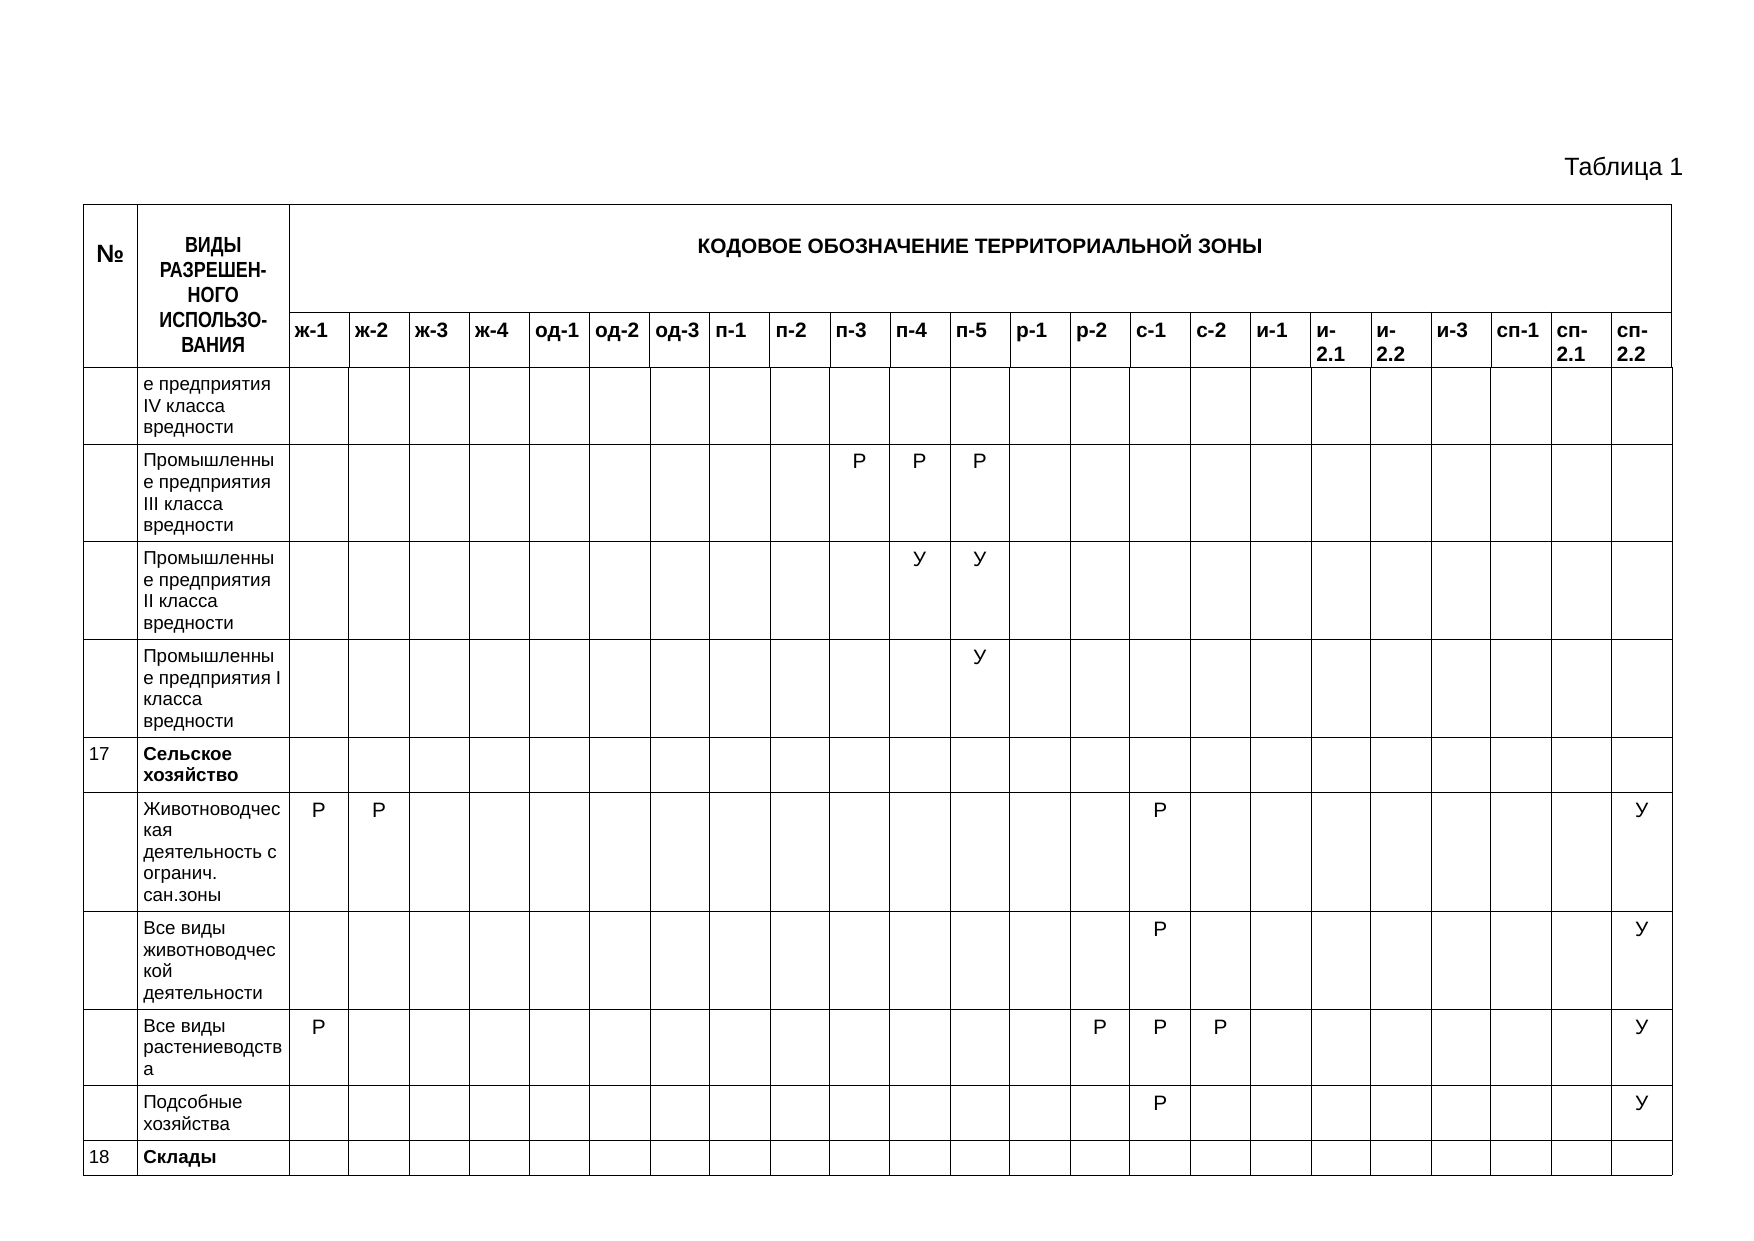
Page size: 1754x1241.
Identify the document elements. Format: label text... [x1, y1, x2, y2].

table_cell [1010, 793, 1070, 911]
table_cell [1612, 1141, 1672, 1175]
table_cell Р [349, 793, 409, 911]
table_cell [771, 1141, 829, 1175]
table_cell [290, 445, 348, 541]
table_cell [1251, 1141, 1311, 1175]
table_cell [830, 793, 889, 911]
table_cell [1071, 793, 1129, 911]
table_cell [349, 640, 409, 737]
table_cell [710, 793, 770, 911]
table_cell [1491, 1086, 1551, 1140]
table_cell [530, 912, 589, 1009]
table_cell [1130, 542, 1190, 639]
table_cell [530, 1141, 589, 1175]
table_cell [410, 368, 469, 443]
table_cell [1612, 445, 1672, 541]
table_cell [410, 912, 469, 1009]
table_cell [1312, 368, 1370, 443]
table_cell [1312, 640, 1370, 737]
table_cell У [1612, 1086, 1672, 1140]
table_cell Р [1071, 1010, 1129, 1085]
table_cell е предприятия IV класса вредности [138, 368, 289, 443]
table_cell [771, 368, 829, 443]
table_cell [710, 1141, 770, 1175]
table_cell 18 [84, 1141, 137, 1175]
table_cell [290, 1086, 348, 1140]
table_cell [1552, 542, 1611, 639]
table_cell [530, 368, 589, 443]
table_cell [1130, 1141, 1190, 1175]
table_cell [1491, 912, 1551, 1009]
table_cell [1191, 445, 1250, 541]
table_cell [1432, 1141, 1490, 1175]
table_cell [771, 640, 829, 737]
table_cell Р [830, 445, 889, 541]
table_cell [1130, 368, 1190, 443]
table_cell [1432, 1086, 1490, 1140]
table_cell [1312, 1141, 1370, 1175]
table_cell [710, 368, 770, 443]
table_cell [830, 1086, 889, 1140]
table_cell [710, 542, 770, 639]
table_cell [1251, 368, 1311, 443]
table_cell [1552, 368, 1611, 443]
table_cell [349, 912, 409, 1009]
table_cell [590, 1086, 650, 1140]
table_cell Р [1130, 912, 1190, 1009]
table_cell [710, 1010, 770, 1085]
table_cell [890, 640, 950, 737]
table_cell [590, 912, 650, 1009]
table_cell [1552, 1141, 1611, 1175]
table_cell [771, 912, 829, 1009]
table_cell [290, 1141, 348, 1175]
table_cell Р [1191, 1010, 1250, 1085]
table_cell [951, 1086, 1009, 1140]
table_cell [84, 1086, 137, 1140]
table_cell [1071, 640, 1129, 737]
table_cell [530, 640, 589, 737]
table_cell [1191, 738, 1250, 792]
table_cell [1130, 640, 1190, 737]
table_cell [1251, 445, 1311, 541]
table_cell [890, 368, 950, 443]
table_cell [1491, 1010, 1551, 1085]
table_cell Р [1130, 1010, 1190, 1085]
table_cell [1010, 368, 1070, 443]
table_cell Подсобные хозяйства [138, 1086, 289, 1140]
table_cell [830, 1010, 889, 1085]
table_cell [951, 793, 1009, 911]
table_cell [771, 542, 829, 639]
table_cell [830, 368, 889, 443]
table_cell [1612, 640, 1672, 737]
table_cell [1010, 640, 1070, 737]
table_cell [530, 793, 589, 911]
table_cell [84, 1010, 137, 1085]
table_cell [590, 542, 650, 639]
table_cell 17 [84, 738, 137, 792]
table_cell [470, 1086, 529, 1140]
table_cell [530, 542, 589, 639]
table_cell [410, 1086, 469, 1140]
table_cell [1612, 368, 1672, 443]
table_cell [84, 445, 137, 541]
table_cell [1191, 912, 1250, 1009]
table_cell [771, 793, 829, 911]
table_cell [1612, 738, 1672, 792]
table_cell [710, 640, 770, 737]
table_cell [1432, 445, 1490, 541]
table_cell [651, 738, 709, 792]
table_cell У [1612, 793, 1672, 911]
table_cell [651, 1086, 709, 1140]
table_cell [710, 912, 770, 1009]
table_cell [1312, 912, 1370, 1009]
table_cell [1552, 912, 1611, 1009]
table_cell [1371, 793, 1431, 911]
table_cell [590, 445, 650, 541]
table_cell [349, 542, 409, 639]
table_cell У [1612, 1010, 1672, 1085]
table_cell [1552, 793, 1611, 911]
table_cell [710, 738, 770, 792]
table_cell [1251, 912, 1311, 1009]
table_cell [470, 793, 529, 911]
table_cell [1371, 445, 1431, 541]
table_cell [590, 1010, 650, 1085]
table_cell [1251, 640, 1311, 737]
table_cell [290, 640, 348, 737]
table_cell [1371, 1086, 1431, 1140]
table_cell Р [1130, 1086, 1190, 1140]
table_cell [1312, 542, 1370, 639]
table_cell [470, 1141, 529, 1175]
table_cell [1432, 542, 1490, 639]
table_cell У [951, 640, 1009, 737]
table_cell [470, 368, 529, 443]
table_cell [1491, 445, 1551, 541]
table_cell [890, 793, 950, 911]
table_cell [1071, 912, 1129, 1009]
table_cell [410, 542, 469, 639]
table_cell [410, 445, 469, 541]
table_cell [84, 368, 137, 443]
table_cell У [951, 542, 1009, 639]
table_cell [951, 1141, 1009, 1175]
table_cell [1191, 640, 1250, 737]
table_cell [290, 912, 348, 1009]
table_cell [771, 445, 829, 541]
table_cell [349, 1141, 409, 1175]
table_cell Все виды животноводческой деятельности [138, 912, 289, 1009]
table_cell Р [290, 1010, 348, 1085]
table_cell [651, 1141, 709, 1175]
table_cell [1371, 738, 1431, 792]
table_cell [830, 640, 889, 737]
table_cell [651, 1010, 709, 1085]
table_cell [1312, 1010, 1370, 1085]
table_cell [590, 1141, 650, 1175]
table_cell [84, 793, 137, 911]
table_cell Промышленные предприятия III класса вредности [138, 445, 289, 541]
table_cell [349, 1010, 409, 1085]
table_cell [84, 640, 137, 737]
table_cell [890, 1086, 950, 1140]
table_cell [1612, 542, 1672, 639]
table_cell [530, 445, 589, 541]
table_cell [1312, 445, 1370, 541]
table_cell [1312, 793, 1370, 911]
table_cell [1371, 640, 1431, 737]
table_cell [1312, 1086, 1370, 1140]
table_cell [1552, 445, 1611, 541]
table_cell [830, 1141, 889, 1175]
table_cell [349, 738, 409, 792]
table_cell [771, 1086, 829, 1140]
table_cell [530, 738, 589, 792]
table_cell Р [951, 445, 1009, 541]
table_cell [1251, 542, 1311, 639]
table_cell [651, 912, 709, 1009]
table_cell [590, 793, 650, 911]
table_cell [1491, 640, 1551, 737]
table_cell [1491, 542, 1551, 639]
table_cell [290, 738, 348, 792]
table_cell [1552, 1086, 1611, 1140]
table_cell [1071, 1141, 1129, 1175]
table_cell [590, 738, 650, 792]
table_cell [1432, 640, 1490, 737]
table_cell [1191, 1086, 1250, 1140]
table_cell [1432, 738, 1490, 792]
table_cell [771, 1010, 829, 1085]
table_cell [1432, 368, 1490, 443]
table_cell [890, 738, 950, 792]
table_cell [951, 738, 1009, 792]
table_cell [410, 1141, 469, 1175]
table_cell [830, 912, 889, 1009]
table_cell [1491, 368, 1551, 443]
table_cell [1371, 1010, 1431, 1085]
table_cell [410, 793, 469, 911]
table_cell [1071, 738, 1129, 792]
table_cell [290, 542, 348, 639]
table_cell Промышленные предприятия II класса вредности [138, 542, 289, 639]
table_cell [1191, 542, 1250, 639]
table_cell [1371, 912, 1431, 1009]
table_cell [530, 1086, 589, 1140]
table_cell [349, 1086, 409, 1140]
table_cell [590, 640, 650, 737]
table_cell [290, 368, 348, 443]
table_cell [651, 793, 709, 911]
table_cell [470, 640, 529, 737]
table_cell [1010, 912, 1070, 1009]
table_cell [1371, 1141, 1431, 1175]
table_cell [1491, 738, 1551, 792]
table_cell [651, 542, 709, 639]
table_cell [1552, 1010, 1611, 1085]
table_cell [1010, 1010, 1070, 1085]
table_cell [1071, 368, 1129, 443]
table_cell [349, 368, 409, 443]
table_cell Сельское хозяйство [138, 738, 289, 792]
table_cell [1432, 793, 1490, 911]
table_cell [1191, 368, 1250, 443]
table_cell [830, 542, 889, 639]
table_cell [1491, 1141, 1551, 1175]
table_cell [1191, 1141, 1250, 1175]
table_cell [1312, 738, 1370, 792]
table_cell Склады [138, 1141, 289, 1175]
table_cell [410, 1010, 469, 1085]
table_cell Р [1130, 793, 1190, 911]
table_cell [84, 542, 137, 639]
table_cell [410, 738, 469, 792]
table_cell [1010, 1141, 1070, 1175]
table_cell [710, 1086, 770, 1140]
table_cell У [1612, 912, 1672, 1009]
table_cell [890, 1141, 950, 1175]
table_cell [1010, 542, 1070, 639]
table_cell [951, 1010, 1009, 1085]
table_cell [1251, 1010, 1311, 1085]
table_cell [470, 1010, 529, 1085]
table_cell [1071, 445, 1129, 541]
table_cell [470, 738, 529, 792]
table_cell [470, 912, 529, 1009]
table_cell Животноводческая деятельность с огранич. сан.зоны [138, 793, 289, 911]
table_cell [651, 368, 709, 443]
table_cell [1130, 445, 1190, 541]
table_cell [1491, 793, 1551, 911]
table_cell [1432, 912, 1490, 1009]
table_cell [1071, 1086, 1129, 1140]
table_cell [1010, 445, 1070, 541]
table_cell У [890, 542, 950, 639]
table_cell [530, 1010, 589, 1085]
table_cell [710, 445, 770, 541]
table_cell [84, 912, 137, 1009]
table_cell [1371, 542, 1431, 639]
table_cell [1552, 738, 1611, 792]
table_cell [349, 445, 409, 541]
table_cell [1191, 793, 1250, 911]
table_cell [890, 1010, 950, 1085]
table_cell Р [290, 793, 348, 911]
table_cell [470, 542, 529, 639]
table_cell [951, 912, 1009, 1009]
table_cell [1251, 738, 1311, 792]
table_cell [1371, 368, 1431, 443]
table_cell Р [890, 445, 950, 541]
table_cell [1130, 738, 1190, 792]
table_cell [1251, 1086, 1311, 1140]
table_cell [1552, 640, 1611, 737]
table_cell [651, 640, 709, 737]
table_cell [771, 738, 829, 792]
table_cell [1010, 738, 1070, 792]
table_cell Промышленные предприятия I класса вредности [138, 640, 289, 737]
table_cell [830, 738, 889, 792]
table_cell [1251, 793, 1311, 911]
table_cell [951, 368, 1009, 443]
table_cell Все виды растениеводства [138, 1010, 289, 1085]
table_cell [1010, 1086, 1070, 1140]
table_cell [470, 445, 529, 541]
table_cell [1432, 1010, 1490, 1085]
table_cell [1071, 542, 1129, 639]
table_cell [590, 368, 650, 443]
table_cell [410, 640, 469, 737]
table_cell [651, 445, 709, 541]
table_cell [890, 912, 950, 1009]
